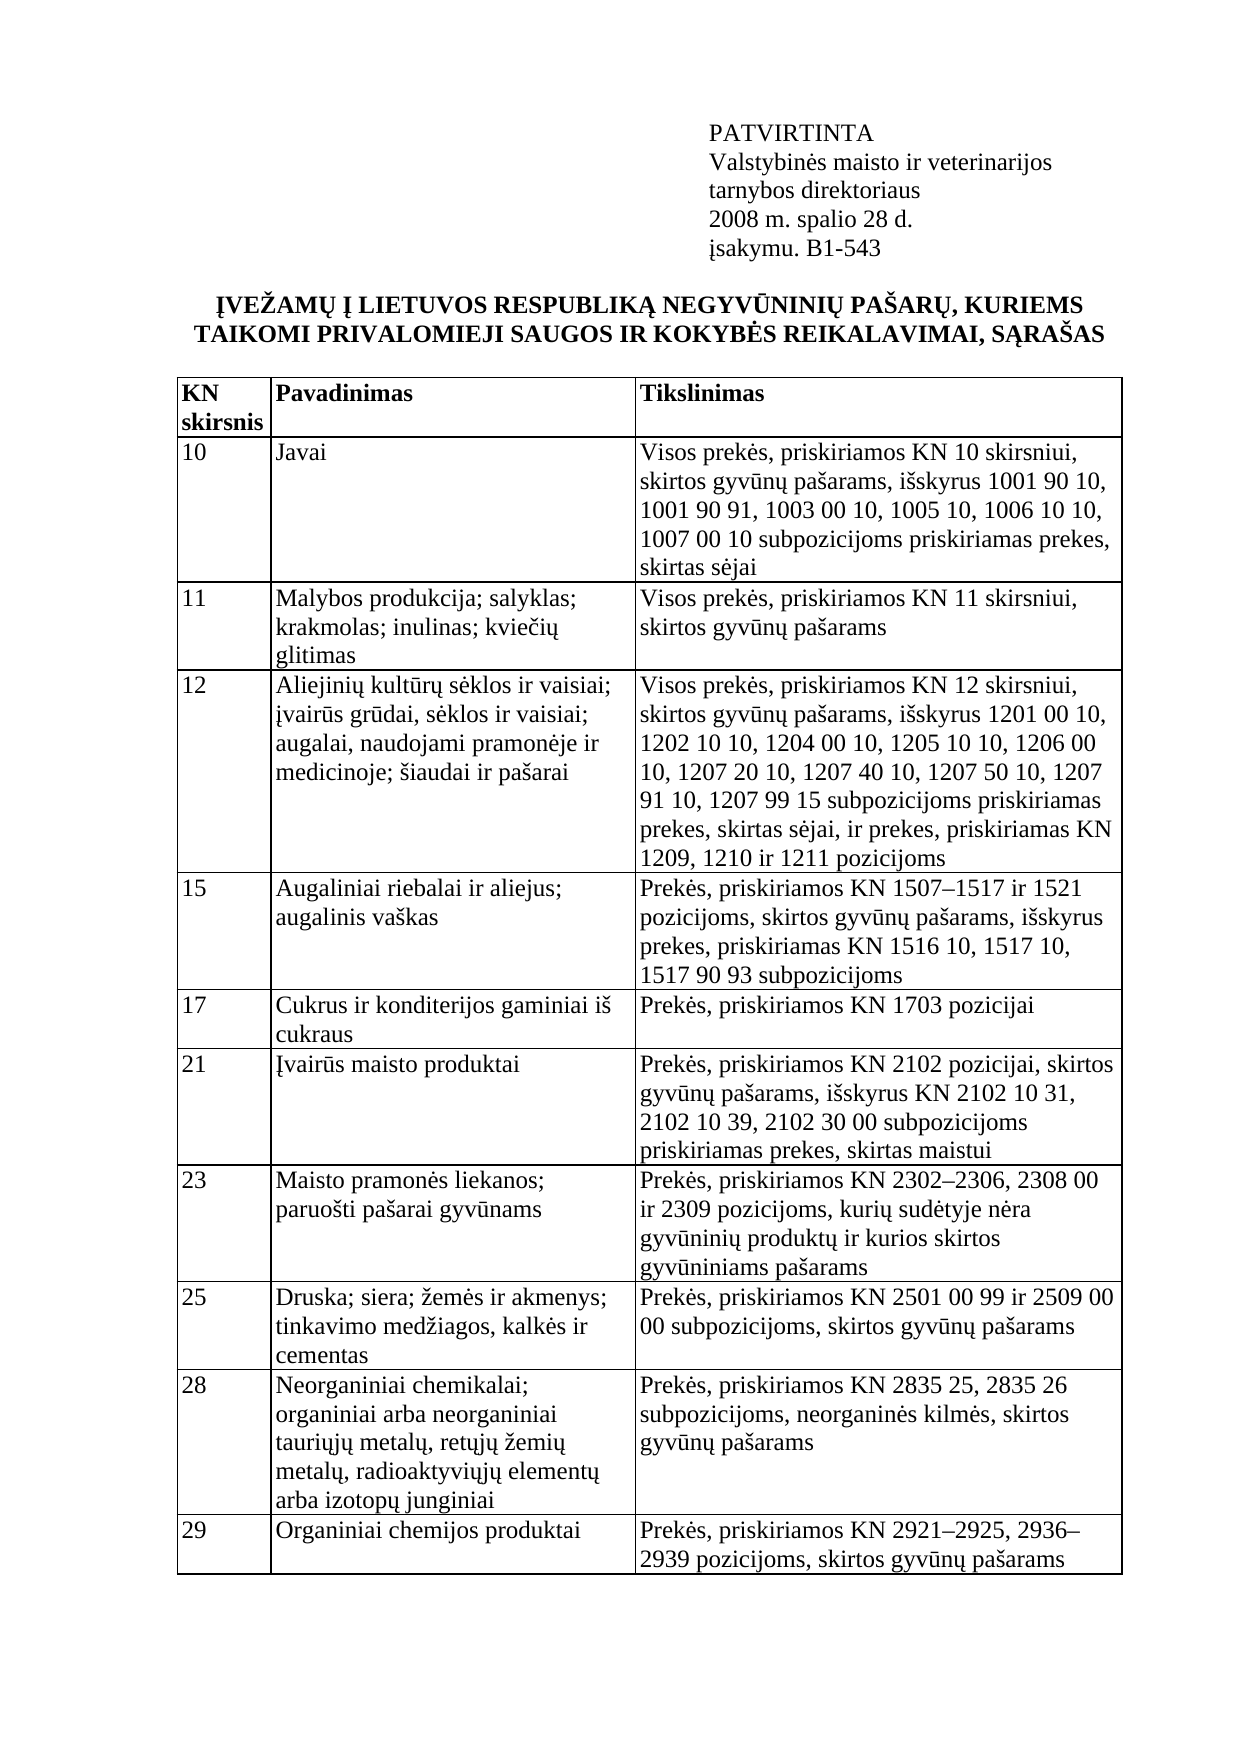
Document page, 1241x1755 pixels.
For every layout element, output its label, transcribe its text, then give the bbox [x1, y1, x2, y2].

text PATVIRTINTA [709, 118, 1122, 147]
table_cell 28 [178, 1370, 270, 1514]
table_cell Organiniai chemijos produktai [272, 1515, 635, 1573]
table_cell Prekės, priskiriamos KN 1703 pozicijai [636, 990, 1121, 1047]
table_cell Maisto pramonės liekanos; paruošti pašarai gyvūnams [272, 1166, 635, 1281]
text įsakymu. B1-543 [709, 233, 1122, 262]
table_cell Prekės, priskiriamos KN 2302–2306, 2308 00 ir 2309 pozicijoms, kurių sudėtyje nėra gyvūninių produktų ir kurios skirtos gyvūniniams pašarams [636, 1166, 1121, 1281]
text Valstybinės maisto ir veterinarijos [709, 147, 1122, 176]
table_cell 23 [178, 1166, 270, 1281]
table_cell Visos prekės, priskiriamos KN 10 skirsniui, skirtos gyvūnų pašarams, išskyrus 1001 90 10, 1001 90 91, 1003 00 10, 1005 10, 1006 10 10, 1007 00 10 subpozicijoms priskiriamas prekes, skirtas sėjai [636, 438, 1121, 581]
table_cell Įvairūs maisto produktai [272, 1049, 635, 1164]
table_cell 17 [178, 990, 270, 1047]
table_cell Javai [272, 438, 635, 581]
table_cell Augaliniai riebalai ir aliejus; augalinis vaškas [272, 873, 635, 988]
table_cell 21 [178, 1049, 270, 1164]
table_cell Cukrus ir konditerijos gaminiai iš cukraus [272, 990, 635, 1047]
text tarnybos direktoriaus [709, 176, 1122, 204]
text 2008 m. spalio 28 d. [709, 204, 1122, 233]
table_cell Visos prekės, priskiriamos KN 11 skirsniui, skirtos gyvūnų pašarams [636, 583, 1121, 669]
table_header Tikslinimas [636, 378, 1121, 436]
table_cell Prekės, priskiriamos KN 2921–2925, 2936–2939 pozicijoms, skirtos gyvūnų pašarams [636, 1515, 1121, 1573]
table_cell Aliejinių kultūrų sėklos ir vaisiai; įvairūs grūdai, sėklos ir vaisiai; augalai, naudojami pramonėje ir medicinoje; šiaudai ir pašarai [272, 671, 635, 872]
table_cell 15 [178, 873, 270, 988]
table_header KN skirsnis [178, 378, 270, 436]
table_cell 29 [178, 1515, 270, 1573]
table_header Pavadinimas [272, 378, 635, 436]
table_cell Prekės, priskiriamos KN 1507–1517 ir 1521 pozicijoms, skirtos gyvūnų pašarams, išskyrus prekes, priskiriamas KN 1516 10, 1517 10, 1517 90 93 subpozicijoms [636, 873, 1121, 988]
text ĮVEŽAMŲ Į LIETUVOS RESPUBLIKĄ NEGYVŪNINIŲ PAŠARŲ, KURIEMS TAIKOMI PRIVALOMIEJI SAUGOS IR KOKYBĖS REIKALAVIMAI, SĄRAŠAS [177, 291, 1122, 348]
table_cell Neorganiniai chemikalai; organiniai arba neorganiniai tauriųjų metalų, retųjų žemių metalų, radioaktyviųjų elementų arba izotopų junginiai [272, 1370, 635, 1514]
table_cell 12 [178, 671, 270, 872]
table_cell Malybos produkcija; salyklas; krakmolas; inulinas; kviečių glitimas [272, 583, 635, 669]
table_cell Visos prekės, priskiriamos KN 12 skirsniui, skirtos gyvūnų pašarams, išskyrus 1201 00 10, 1202 10 10, 1204 00 10, 1205 10 10, 1206 00 10, 1207 20 10, 1207 40 10, 1207 50 10, 1207 91 10, 1207 99 15 subpozicijoms priskiriamas prekes, skirtas sėjai, ir prekes, priskiriamas KN 1209, 1210 ir 1211 pozicijoms [636, 671, 1121, 872]
table_cell Prekės, priskiriamos KN 2102 pozicijai, skirtos gyvūnų pašarams, išskyrus KN 2102 10 31, 2102 10 39, 2102 30 00 subpozicijoms priskiriamas prekes, skirtas maistui [636, 1049, 1121, 1164]
table_cell 25 [178, 1282, 270, 1368]
table_cell Druska; siera; žemės ir akmenys; tinkavimo medžiagos, kalkės ir cementas [272, 1282, 635, 1368]
table_cell Prekės, priskiriamos KN 2501 00 99 ir 2509 00 00 subpozicijoms, skirtos gyvūnų pašarams [636, 1282, 1121, 1368]
table_cell Prekės, priskiriamos KN 2835 25, 2835 26 subpozicijoms, neorganinės kilmės, skirtos gyvūnų pašarams [636, 1370, 1121, 1514]
table_cell 10 [178, 438, 270, 581]
table_cell 11 [178, 583, 270, 669]
